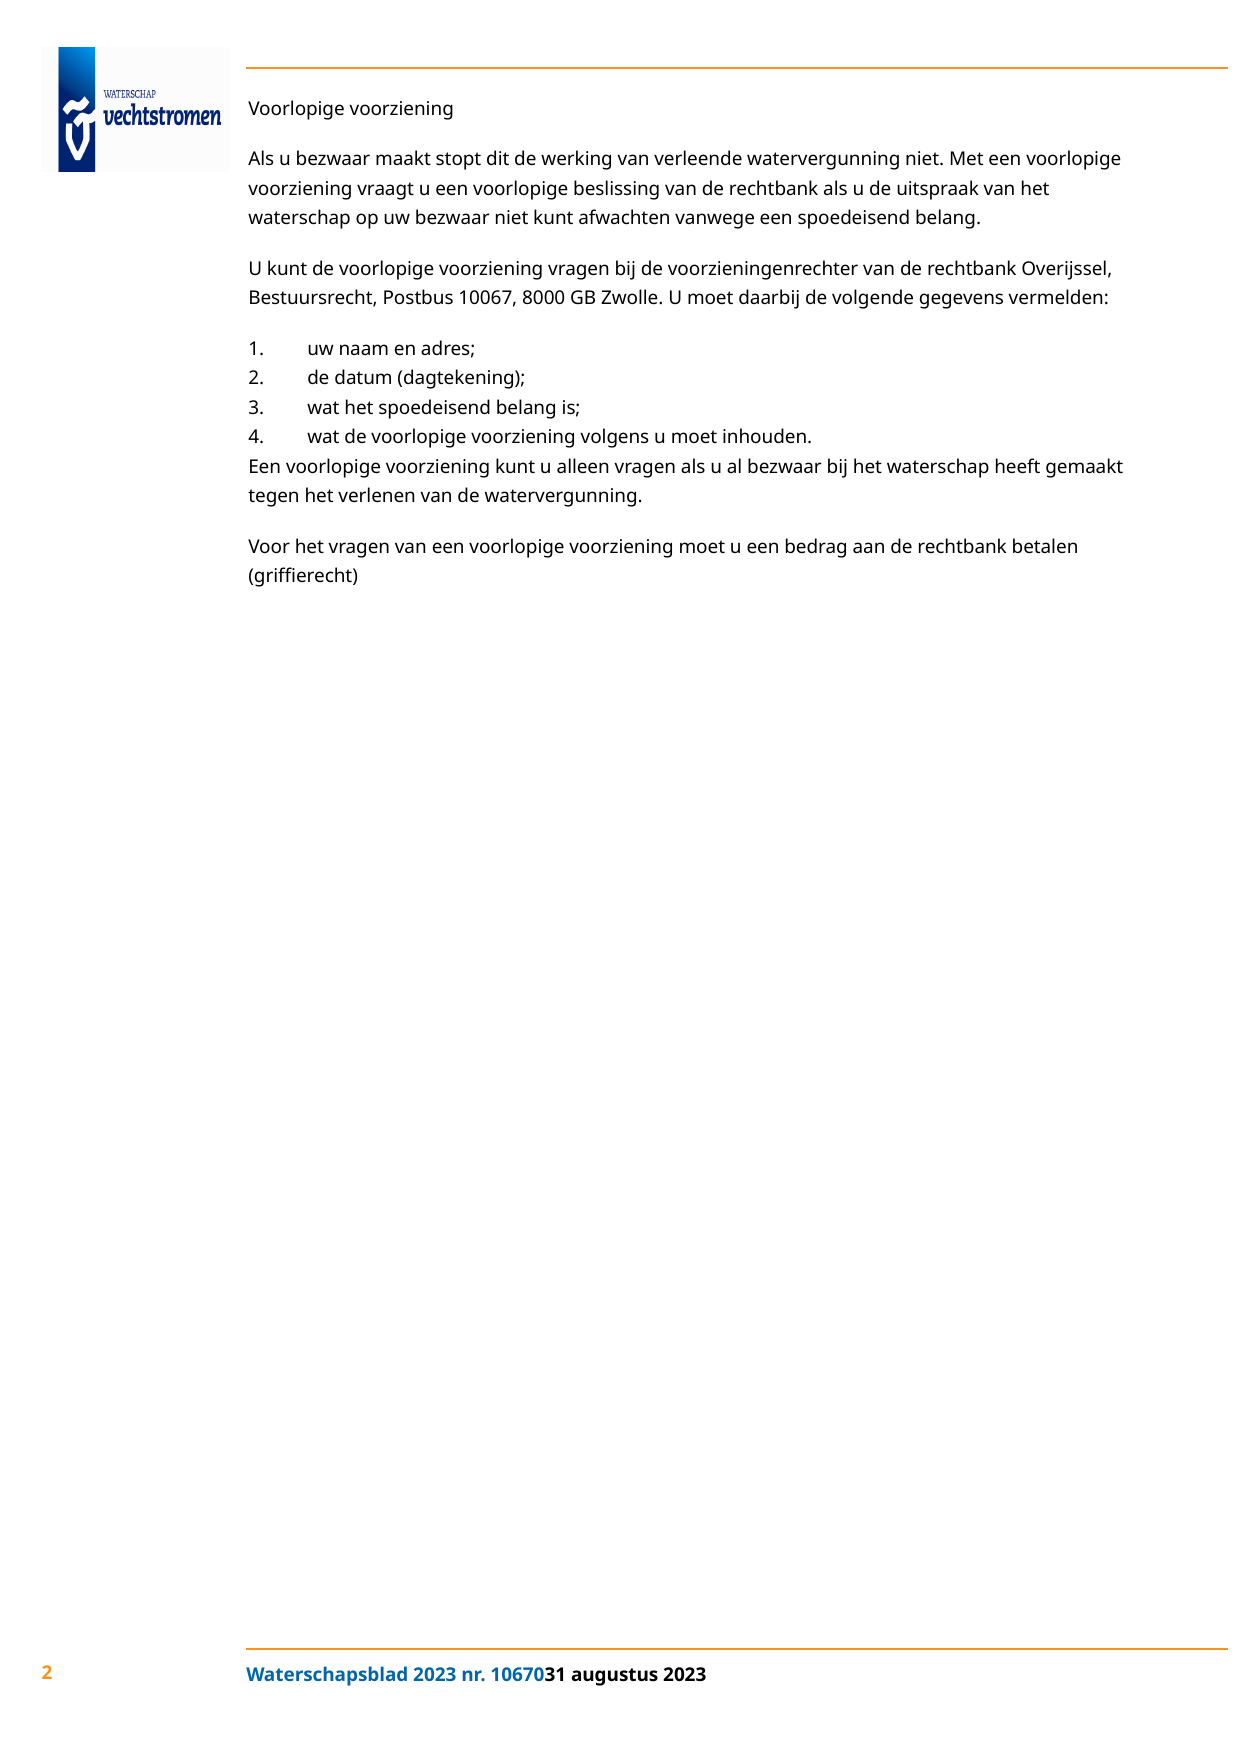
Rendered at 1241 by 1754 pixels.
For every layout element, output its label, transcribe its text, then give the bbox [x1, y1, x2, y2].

list wat de voorlopige voorziening volgens u moet inhouden. [248, 423, 1152, 449]
list de datum (dagtekening); [248, 364, 1152, 390]
list wat het spoedeisend belang is; [248, 394, 1152, 420]
text U kunt de voorlopige voorziening vragen bij de voorzieningenrechter van de rechtbank Overijssel, Bestuursrecht, Postbus 10067, 8000 GB Zwolle. U moet daarbij de volgende gegevens vermelden: [248, 255, 1152, 310]
text Voor het vragen van een voorlopige voorziening moet u een bedrag aan de rechtbank betalen (griffierecht) [248, 533, 1152, 588]
picture [41, 47, 231, 172]
text Voorlopige voorziening [248, 95, 1152, 121]
text Als u bezwaar maakt stopt dit de werking van verleende watervergunning niet. Met een voorlopige voorziening vraagt u een voorlopige beslissing van de rechtbank als u de uitspraak van het waterschap op uw bezwaar niet kunt afwachten vanwege een spoedeisend belang. [248, 145, 1152, 230]
list uw naam en adres; [248, 335, 1152, 361]
text Een voorlopige voorziening kunt u alleen vragen als u al bezwaar bij het waterschap heeft gemaakt tegen het verlenen van de watervergunning. [248, 453, 1152, 508]
